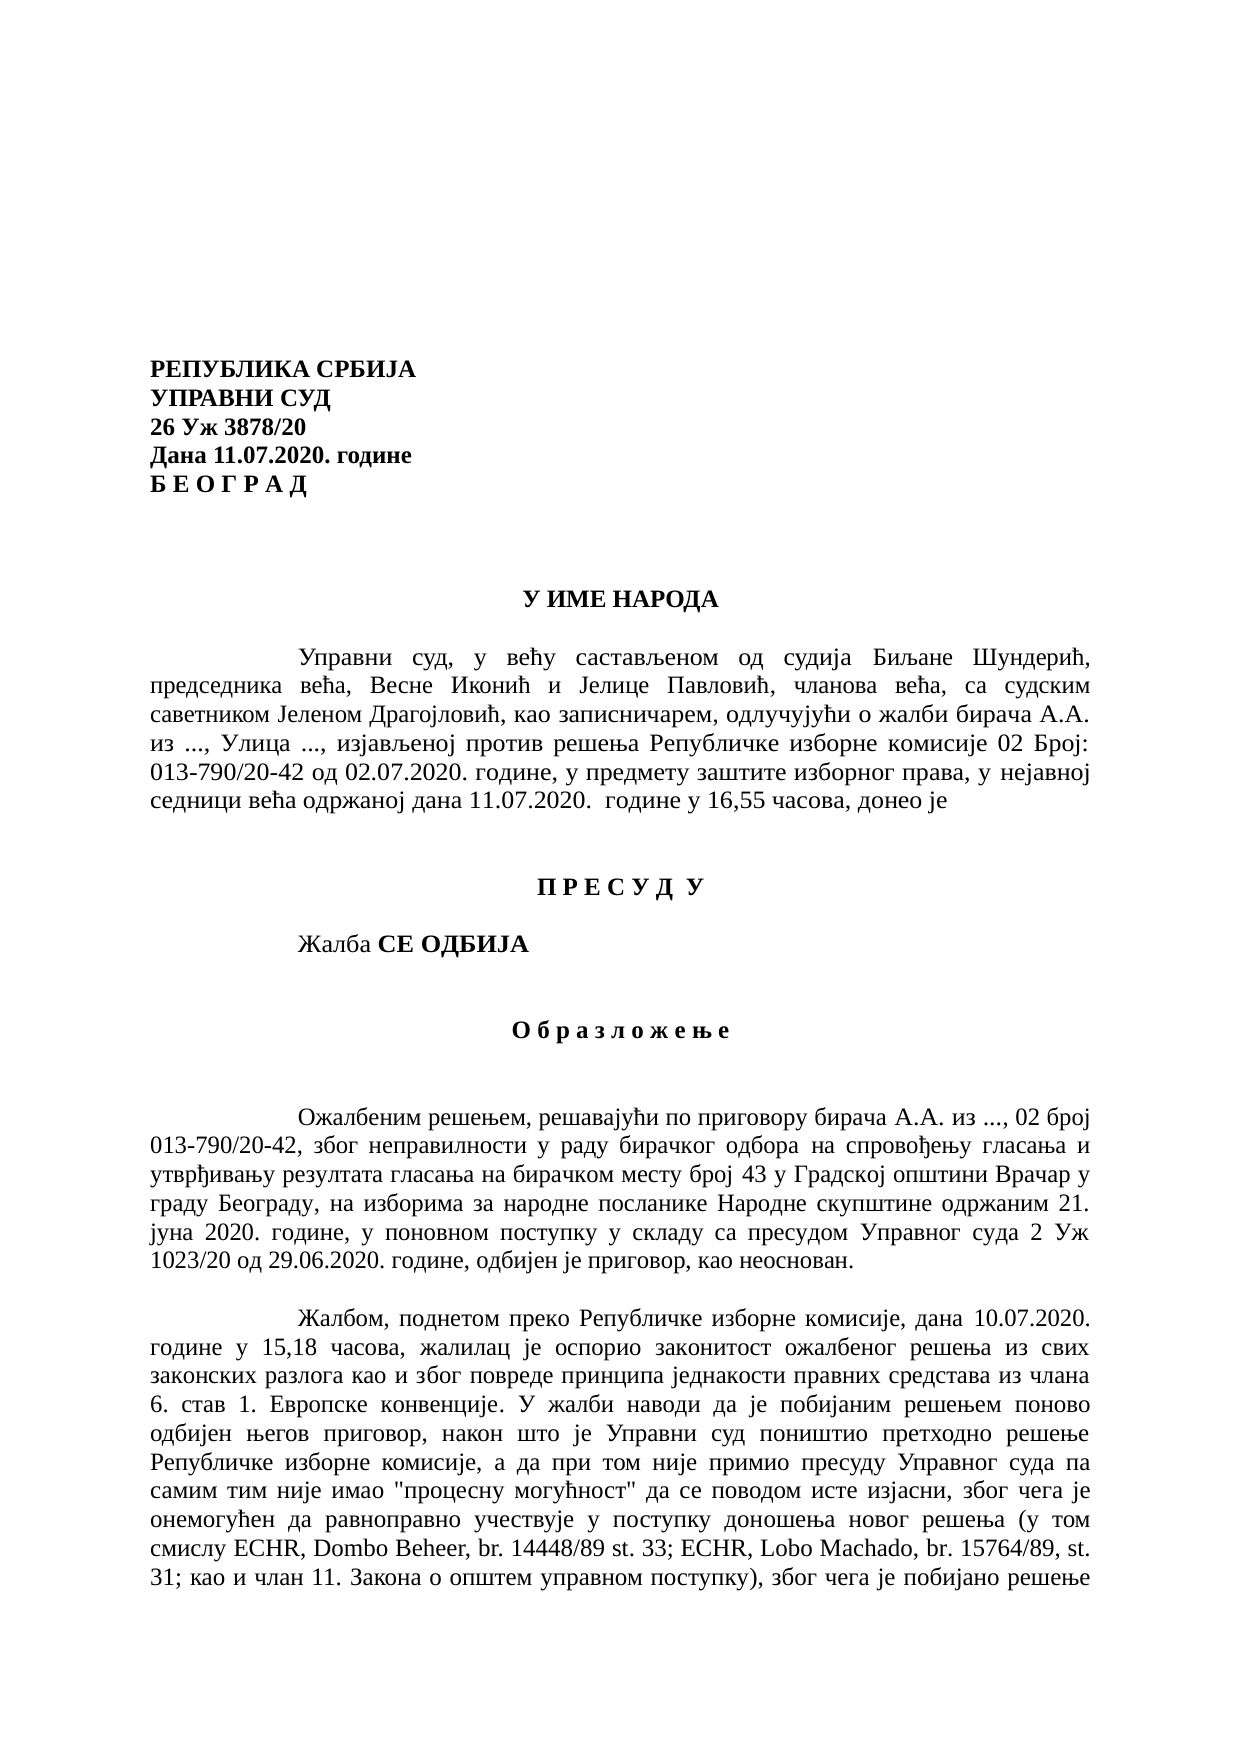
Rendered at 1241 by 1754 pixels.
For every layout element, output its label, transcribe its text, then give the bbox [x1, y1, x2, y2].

text Б Е О Г Р А Д [150, 469, 1091, 498]
text Жалба СЕ ОДБИЈА [150, 929, 1091, 958]
text Жалбом, поднетом преко Републичке изборне комисије, дана 10.07.2020. године у 15,18 часова, жалилац је оспорио законитост ожалбеног решења из свих законских разлога као и због повреде принципа једнакости правних средстава из члана 6. став 1. Европске конвенције. У жалби наводи да је побијаним решењем поново одбијен његов приговор, након што је Управни суд поништио претходно решење Републичке изборне комисије, а да при том није примио пресуду Управног суда па самим тим није имао "процесну могућност" да се поводом исте изјасни, због чега је онемогућен да равноправно учествује у поступку доношења новог решења (у том смислу ECHR, Dombo Beheer, br. 14448/89 st. 33; ECHR, Lobo Machado, br. 15764/89, st. 31; као и члан 11. Закона о општем управном поступку), због чега је побијано решење [150, 1303, 1091, 1590]
text П Р Е С У Д У [150, 872, 1091, 900]
text О б р а з л о ж е њ е [150, 1015, 1091, 1044]
text У ИМЕ НАРОДА [150, 584, 1091, 613]
text Дана 11.07.2020. године [150, 440, 1091, 469]
text РЕПУБЛИКА СРБИЈА [150, 148, 1091, 383]
text Управни суд, у већу састављеном од судија Биљане Шундерић, председника већа, Весне Иконић и Јелице Павловић, чланова већа, са судским саветником Јеленом Драгојловић, као записничарем, одлучујући о жалби бирача A.A. из ..., Улица ..., изјављеној против решења Републичке изборне комисије 02 Број: 013-790/20-42 од 02.07.2020. године, у предмету заштите изборног права, у нејавној седници већа одржаној дана 11.07.2020. године у 16,55 часова, донео је [150, 642, 1091, 814]
text Ожалбеним решењем, решавајући по приговору бирача A.A. из ..., 02 број 013-790/20-42, због неправилности у раду бирачког одбора на спровођењу гласања и утврђивању резултата гласања на бирачком месту број 43 у Градској општини Врачар у граду Београду, на изборима за народне посланике Народне скупштине одржаним 21. јуна 2020. године, у поновном поступку у складу са пресудом Управног суда 2 Уж 1023/20 од 29.06.2020. године, одбијен је приговор, као неоснован. [150, 1102, 1091, 1274]
text 26 Уж 3878/20 [150, 412, 1091, 440]
text УПРАВНИ СУД [150, 383, 1091, 412]
